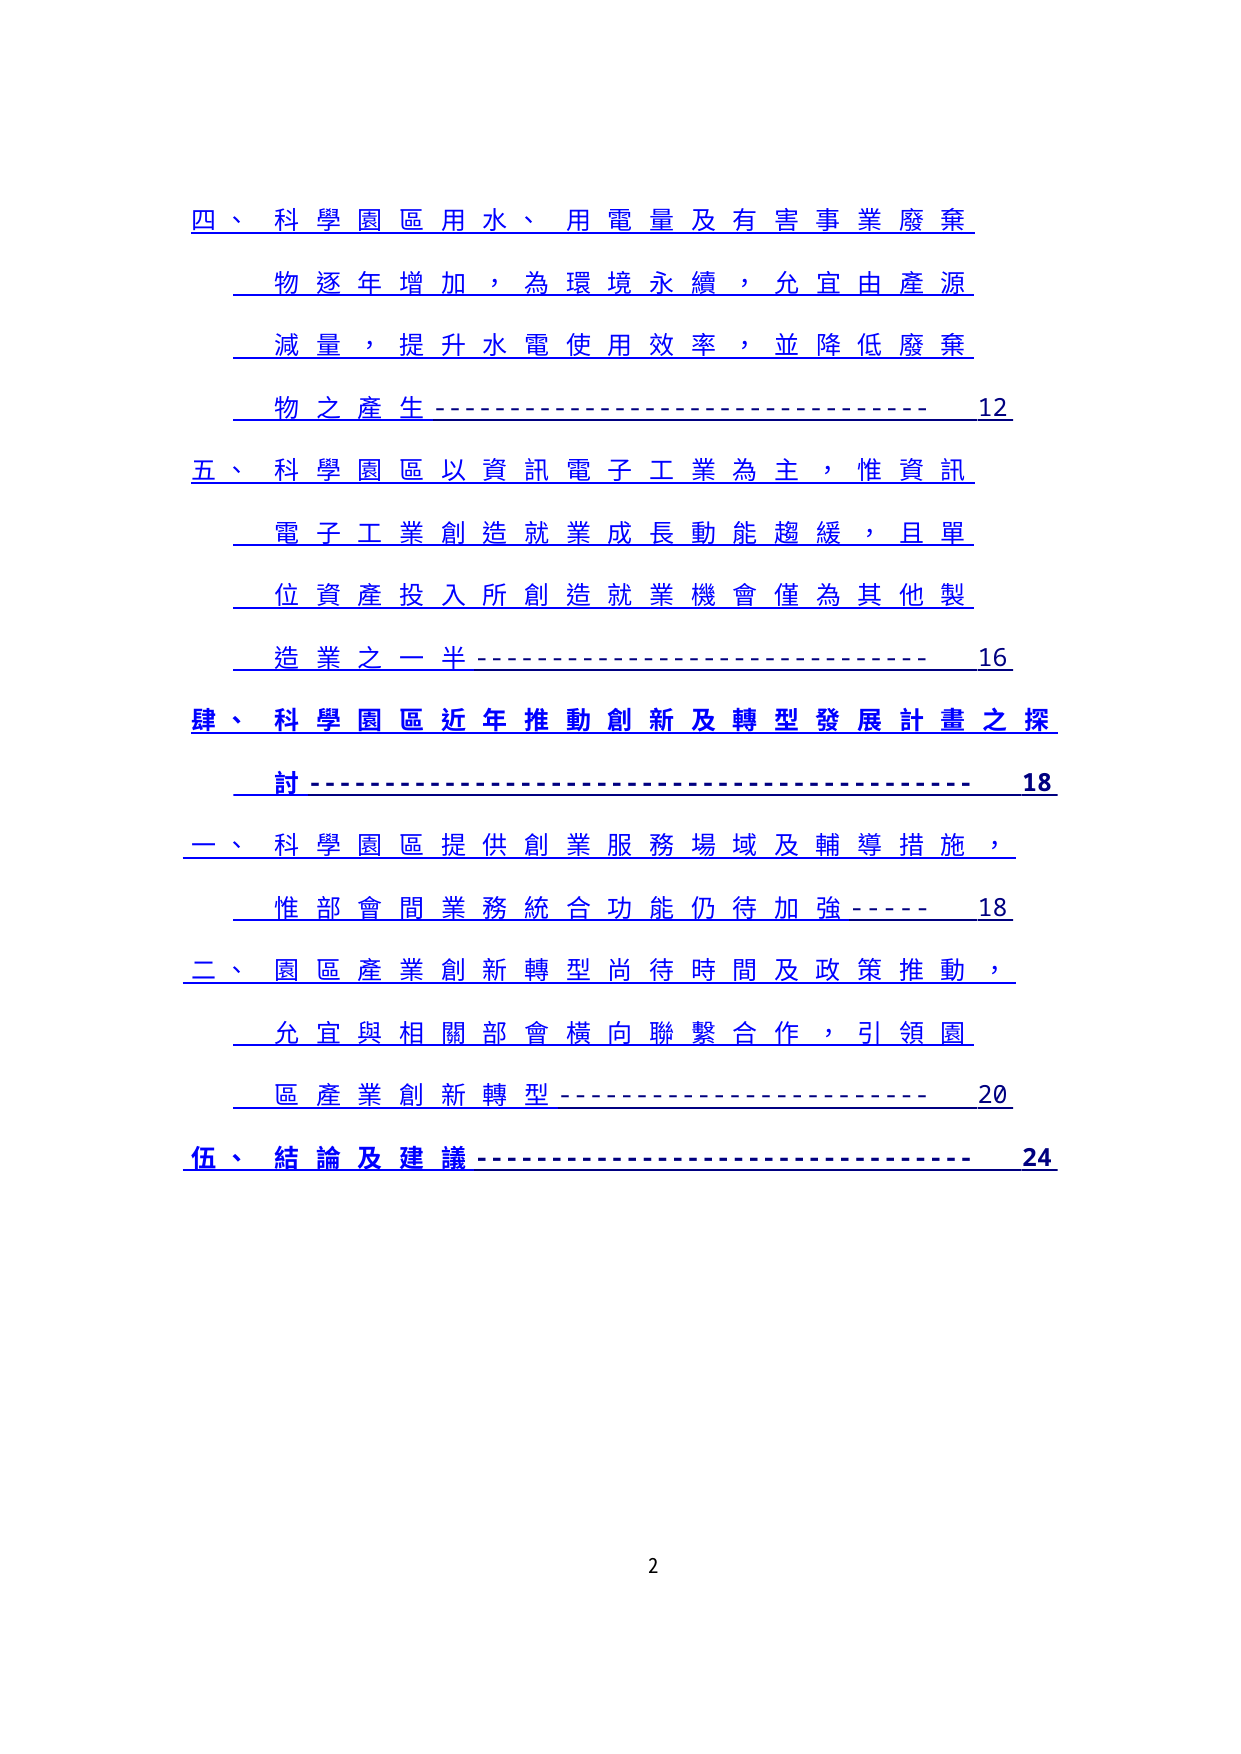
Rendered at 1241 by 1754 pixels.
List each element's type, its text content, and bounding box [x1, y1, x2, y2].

text 二、園區產業創新轉型尚待時間及政策推動， [183, 927, 1013, 982]
text 一、科學園區提供創業服務場域及輔導措施， [183, 802, 1013, 857]
text 伍、結論及建議 24 [183, 1115, 1058, 1169]
text [183, 1171, 1058, 1177]
text 肆、科學園區近年推動創新及轉型發展計畫之探討 18 [183, 677, 1058, 802]
text 惟部會間業務統合功能仍待加強 18 [183, 859, 1013, 927]
text 五、科學園區以資訊電子工業為主，惟資訊電子工業創造就業成長動能趨緩，且單位資產投入所創造就業機會僅為其他製造業之一半 16 [183, 427, 1013, 677]
text 四、科學園區用水、用電量及有害事業廢棄物逐年增加，為環境永續，允宜由產源減量，提升水電使用效率，並降低廢棄物之產生 12 [183, 177, 1013, 427]
text 允宜與相關部會橫向聯繫合作，引領園區產業創新轉型 20 [183, 984, 1013, 1115]
